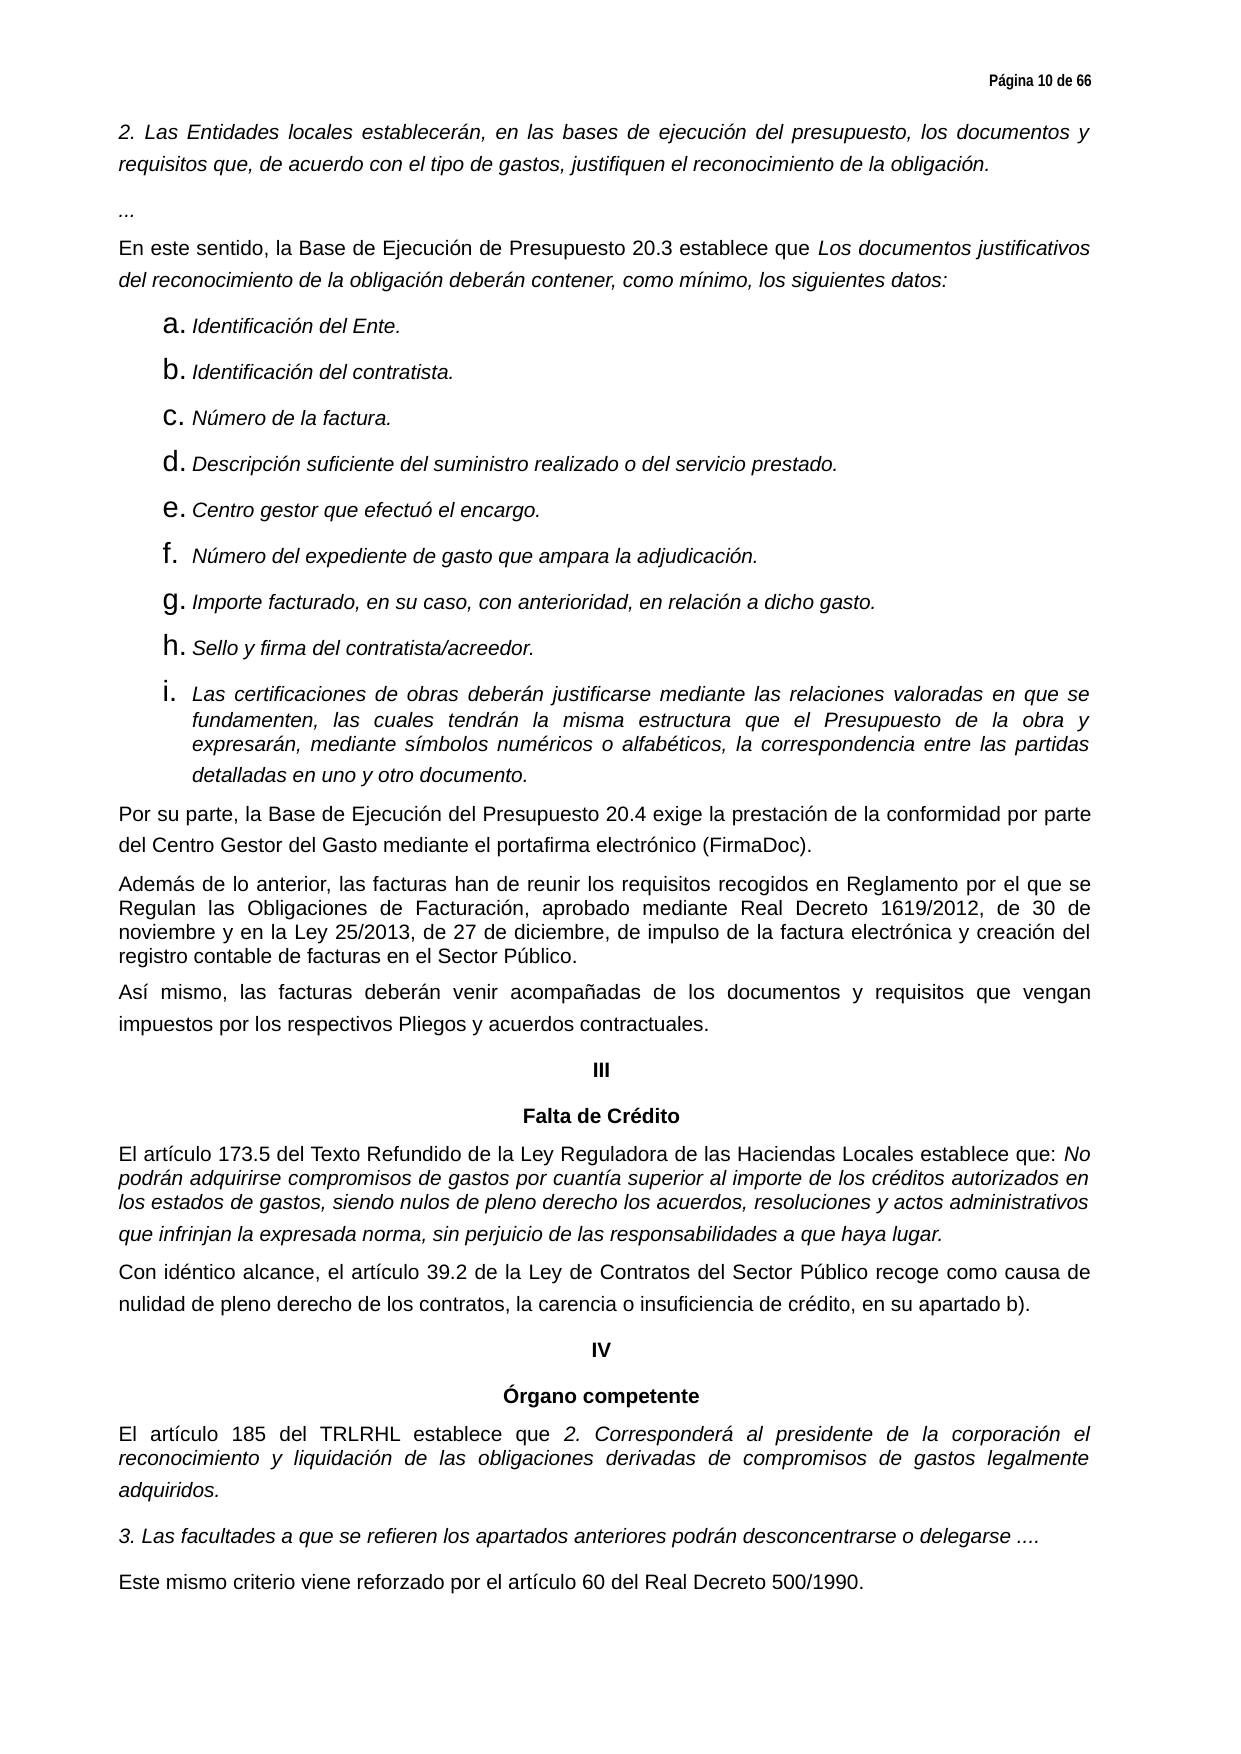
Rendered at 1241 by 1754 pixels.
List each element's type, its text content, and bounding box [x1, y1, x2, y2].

list Importe facturado, en su caso, con anterioridad, en relación a dicho gasto. [162, 582, 1092, 616]
text Falta de Crédito [118, 1096, 1092, 1129]
list Las certificaciones de obras deberán justificarse mediante las relaciones valoradas en que se fundamenten, las cuales tendrán la misma estructura que el Presupuesto de la obra y expresarán, mediante símbolos numéricos o alfabéticos, la correspondencia entre las partidas detalladas en uno y otro documento. [162, 674, 1092, 789]
text Órgano competente [118, 1376, 1092, 1409]
text En este sentido, la Base de Ejecución de Presupuesto 20.3 establece que Los documentos justificativos del reconocimiento de la obligación deberán contener, como mínimo, los siguientes datos: [118, 236, 1092, 293]
list Descripción suficiente del suministro realizado o del servicio prestado. [162, 444, 1092, 477]
list Número del expediente de gasto que ampara la adjudicación. [162, 536, 1092, 569]
text 2. Las Entidades locales establecerán, en las bases de ejecución del presupuesto, los documentos y requisitos que, de acuerdo con el tipo de gastos, justifiquen el reconocimiento de la obligación. [118, 120, 1092, 177]
text El artículo 185 del TRLRHL establece que 2. Corresponderá al presidente de la corporación el reconocimiento y liquidación de las obligaciones derivadas de compromisos de gastos legalmente adquiridos. [118, 1422, 1092, 1503]
text Además de lo anterior, las facturas han de reunir los requisitos recogidos en Reglamento por el que se Regulan las Obligaciones de Facturación, aprobado mediante Real Decreto 1619/2012, de 30 de noviembre y en la Ley 25/2013, de 27 de diciembre, de impulso de la factura electrónica y creación del registro contable de facturas en el Sector Público. [118, 872, 1092, 967]
text IV [118, 1330, 1092, 1363]
text El artículo 173.5 del Texto Refundido de la Ley Reguladora de las Haciendas Locales establece que: No podrán adquirirse compromisos de gastos por cuantía superior al importe de los créditos autorizados en los estados de gastos, siendo nulos de pleno derecho los acuerdos, resoluciones y actos administrativos que infrinjan la expresada norma, sin perjuicio de las responsabilidades a que haya lugar. [118, 1142, 1092, 1247]
text Este mismo criterio viene reforzado por el artículo 60 del Real Decreto 500/1990. [118, 1562, 1092, 1596]
list Número de la factura. [162, 398, 1092, 431]
text III [118, 1050, 1092, 1083]
list Identificación del contratista. [162, 352, 1092, 385]
text Con idéntico alcance, el artículo 39.2 de la Ley de Contratos del Sector Público recoge como causa de nulidad de pleno derecho de los contratos, la carencia o insuficiencia de crédito, en su apartado b). [118, 1260, 1092, 1317]
list Sello y firma del contratista/acreedor. [162, 628, 1092, 662]
list Centro gestor que efectuó el encargo. [162, 490, 1092, 523]
text Así mismo, las facturas deberán venir acompañadas de los documentos y requisitos que vengan impuestos por los respectivos Pliegos y acuerdos contractuales. [118, 980, 1092, 1037]
text ... [118, 190, 1092, 223]
text 3. Las facultades a que se refieren los apartados anteriores podrán desconcentrarse o delegarse .... [118, 1516, 1092, 1549]
list Identificación del Ente. [162, 306, 1092, 339]
text Por su parte, la Base de Ejecución del Presupuesto 20.4 exige la prestación de la conformidad por parte del Centro Gestor del Gasto mediante el portafirma electrónico (FirmaDoc). [118, 802, 1092, 859]
